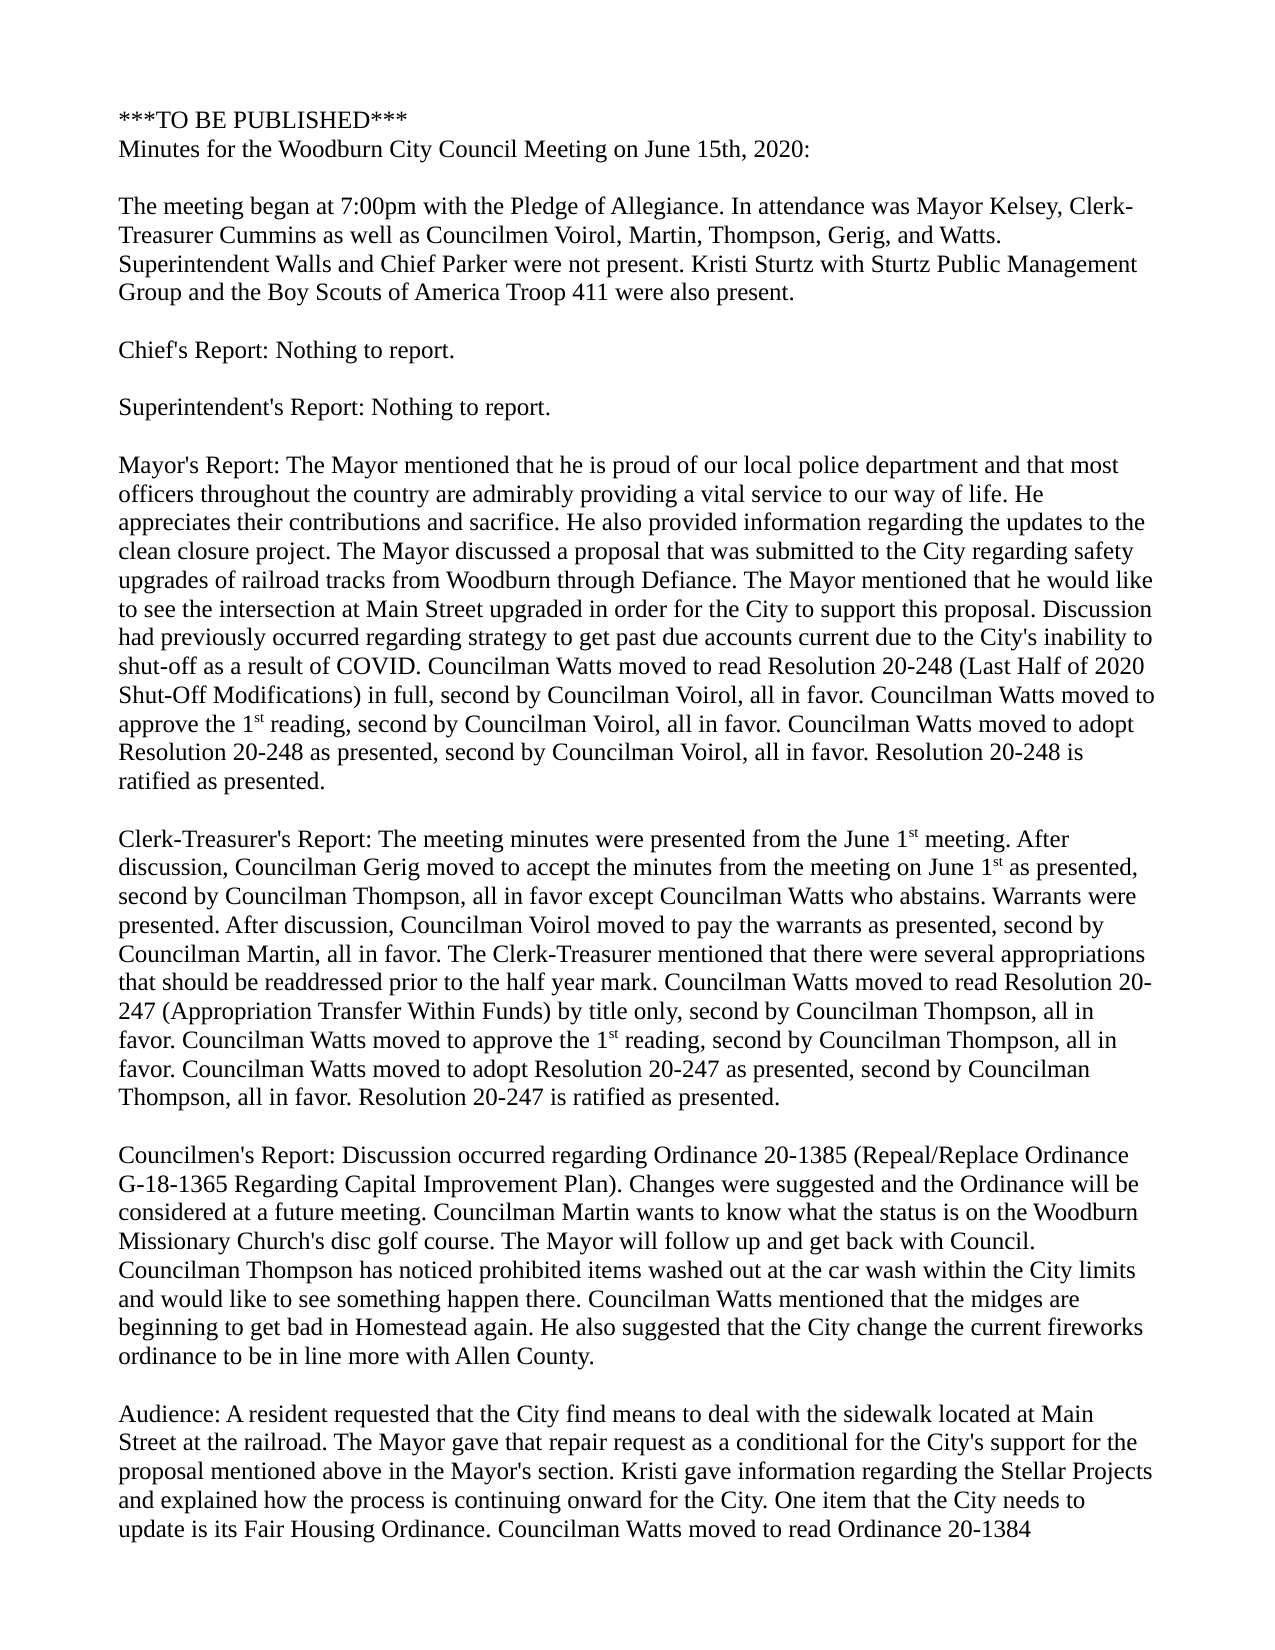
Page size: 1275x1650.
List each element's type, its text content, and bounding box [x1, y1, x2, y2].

text Chief's Report: Nothing to report. [118, 335, 1157, 364]
text ***TO BE PUBLISHED*** [118, 105, 1157, 134]
text The meeting began at 7:00pm with the Pledge of Allegiance. In attendance was Mayor Kelsey, Clerk-Treasurer Cummins as well as Councilmen Voirol, Martin, Thompson, Gerig, and Watts. Superintendent Walls and Chief Parker were not present. Kristi Sturtz with Sturtz Public Management Group and the Boy Scouts of America Troop 411 were also present. [118, 191, 1157, 306]
text Mayor's Report: The Mayor mentioned that he is proud of our local police department and that most officers throughout the country are admirably providing a vital service to our way of life. He appreciates their contributions and sacrifice. He also provided information regarding the updates to the clean closure project. The Mayor discussed a proposal that was submitted to the City regarding safety upgrades of railroad tracks from Woodburn through Defiance. The Mayor mentioned that he would like to see the intersection at Main Street upgraded in order for the City to support this proposal. Discussion had previously occurred regarding strategy to get past due accounts current due to the City's inability to shut-off as a result of COVID. Councilman Watts moved to read Resolution 20-248 (Last Half of 2020 Shut-Off Modifications) in full, second by Councilman Voirol, all in favor. Councilman Watts moved to approve the 1st reading, second by Councilman Voirol, all in favor. Councilman Watts moved to adopt Resolution 20-248 as presented, second by Councilman Voirol, all in favor. Resolution 20-248 is ratified as presented. [118, 450, 1157, 795]
text Clerk-Treasurer's Report: The meeting minutes were presented from the June 1st meeting. After discussion, Councilman Gerig moved to accept the minutes from the meeting on June 1st as presented, second by Councilman Thompson, all in favor except Councilman Watts who abstains. Warrants were presented. After discussion, Councilman Voirol moved to pay the warrants as presented, second by Councilman Martin, all in favor. The Clerk-Treasurer mentioned that there were several appropriations that should be readdressed prior to the half year mark. Councilman Watts moved to read Resolution 20-247 (Appropriation Transfer Within Funds) by title only, second by Councilman Thompson, all in favor. Councilman Watts moved to approve the 1st reading, second by Councilman Thompson, all in favor. Councilman Watts moved to adopt Resolution 20-247 as presented, second by Councilman Thompson, all in favor. Resolution 20-247 is ratified as presented. [118, 824, 1157, 1111]
text Superintendent's Report: Nothing to report. [118, 392, 1157, 421]
text Audience: A resident requested that the City find means to deal with the sidewalk located at Main Street at the railroad. The Mayor gave that repair request as a conditional for the City's support for the proposal mentioned above in the Mayor's section. Kristi gave information regarding the Stellar Projects and explained how the process is continuing onward for the City. One item that the City needs to update is its Fair Housing Ordinance. Councilman Watts moved to read Ordinance 20-1384 [118, 1399, 1157, 1542]
text Minutes for the Woodburn City Council Meeting on June 15th, 2020: [118, 134, 1157, 162]
text Councilmen's Report: Discussion occurred regarding Ordinance 20-1385 (Repeal/Replace Ordinance G-18-1365 Regarding Capital Improvement Plan). Changes were suggested and the Ordinance will be considered at a future meeting. Councilman Martin wants to know what the status is on the Woodburn Missionary Church's disc golf course. The Mayor will follow up and get back with Council. Councilman Thompson has noticed prohibited items washed out at the car wash within the City limits and would like to see something happen there. Councilman Watts mentioned that the midges are beginning to get bad in Homestead again. He also suggested that the City change the current fireworks ordinance to be in line more with Allen County. [118, 1140, 1157, 1370]
